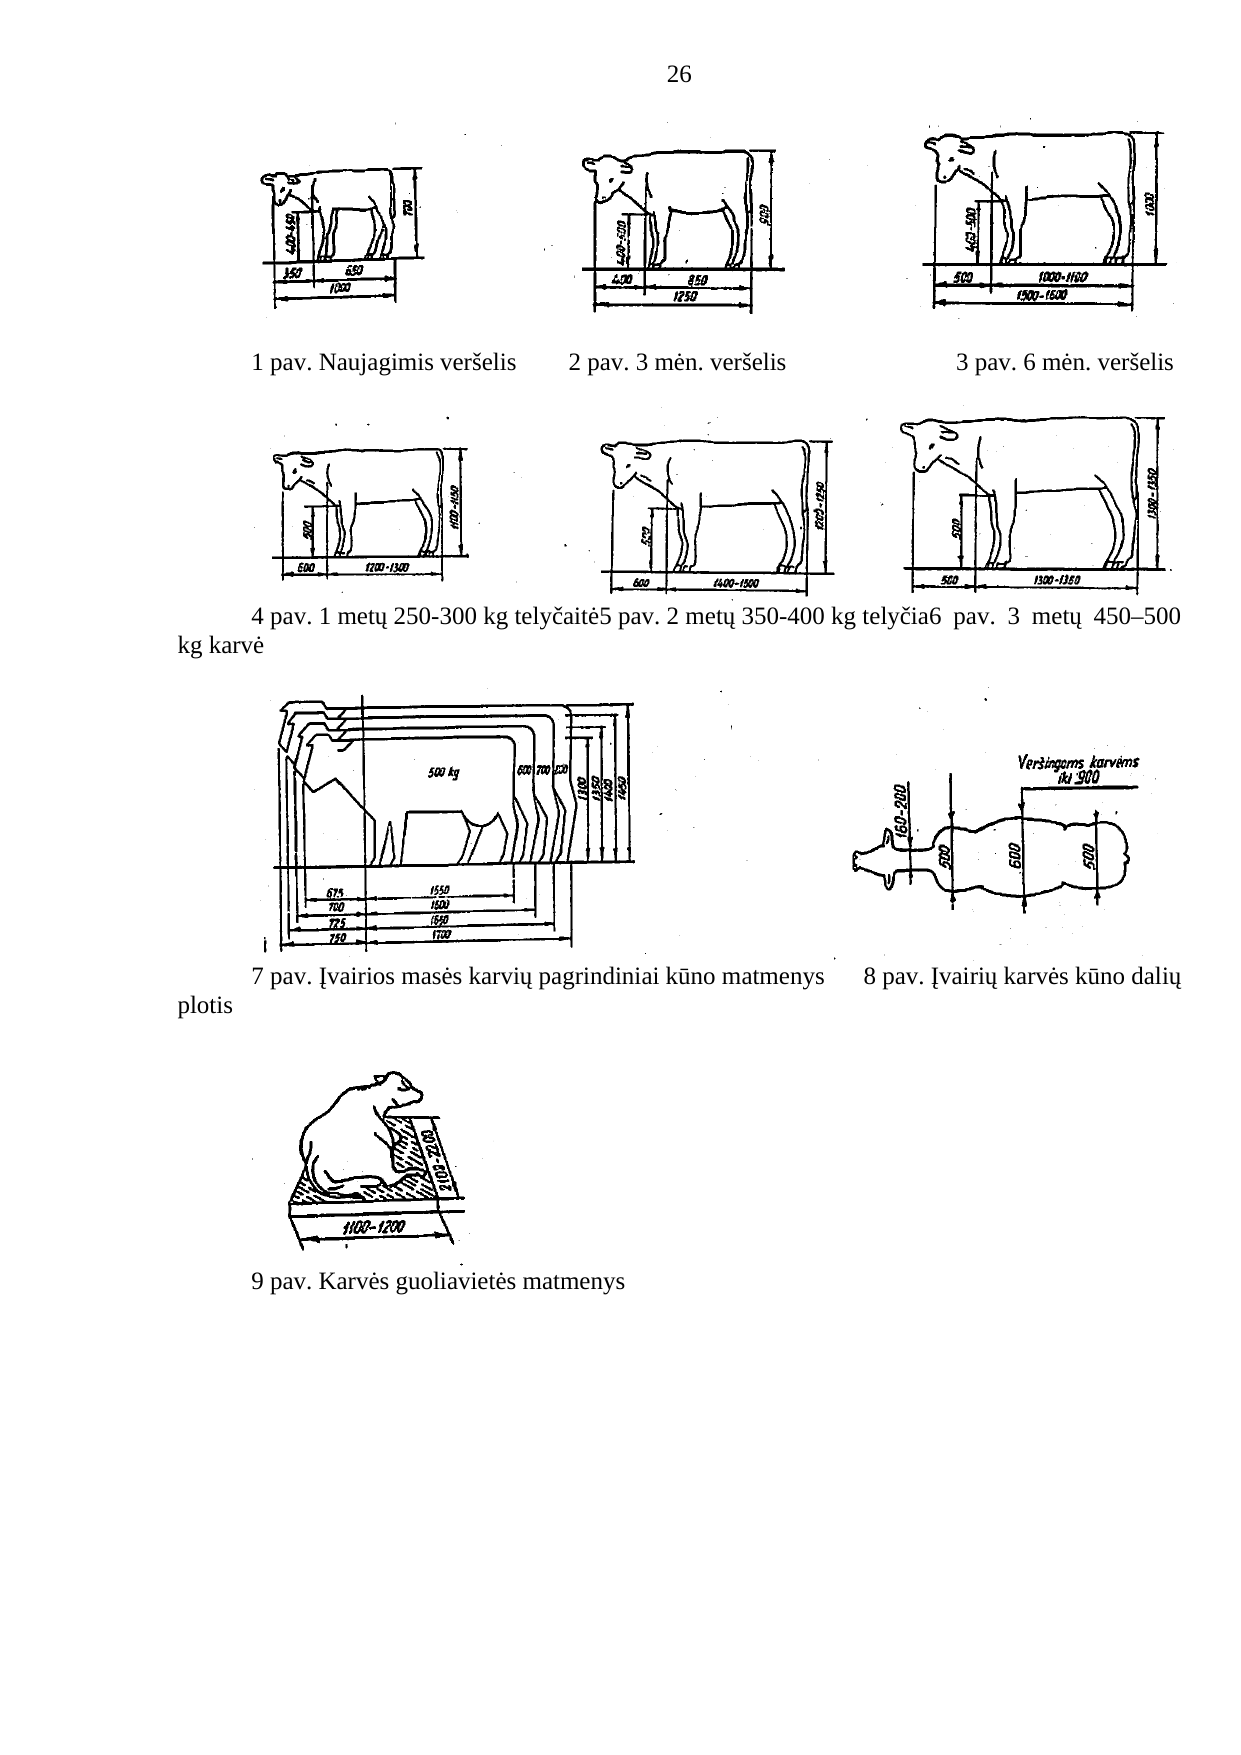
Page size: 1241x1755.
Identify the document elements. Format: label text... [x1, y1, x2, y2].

text 1 pav. Naujagimis veršelis 2 pav. 3 mėn. veršelis 3 pav. 6 mėn. veršelis [177, 347, 1181, 376]
text 9 pav. Karvės guoliavietės matmenys [177, 1266, 1181, 1295]
text 4 pav. 1 metų 250-300 kg telyčaitė 5 pav. 2 metų 350-400 kg telyčia 6 pav. 3 metų 450–500 kg karvė [177, 601, 1181, 659]
text 7 pav. Įvairios masės karvių pagrindiniai kūno matmenys 8 pav. Įvairių karvės kūno dalių plotis [177, 961, 1181, 1018]
